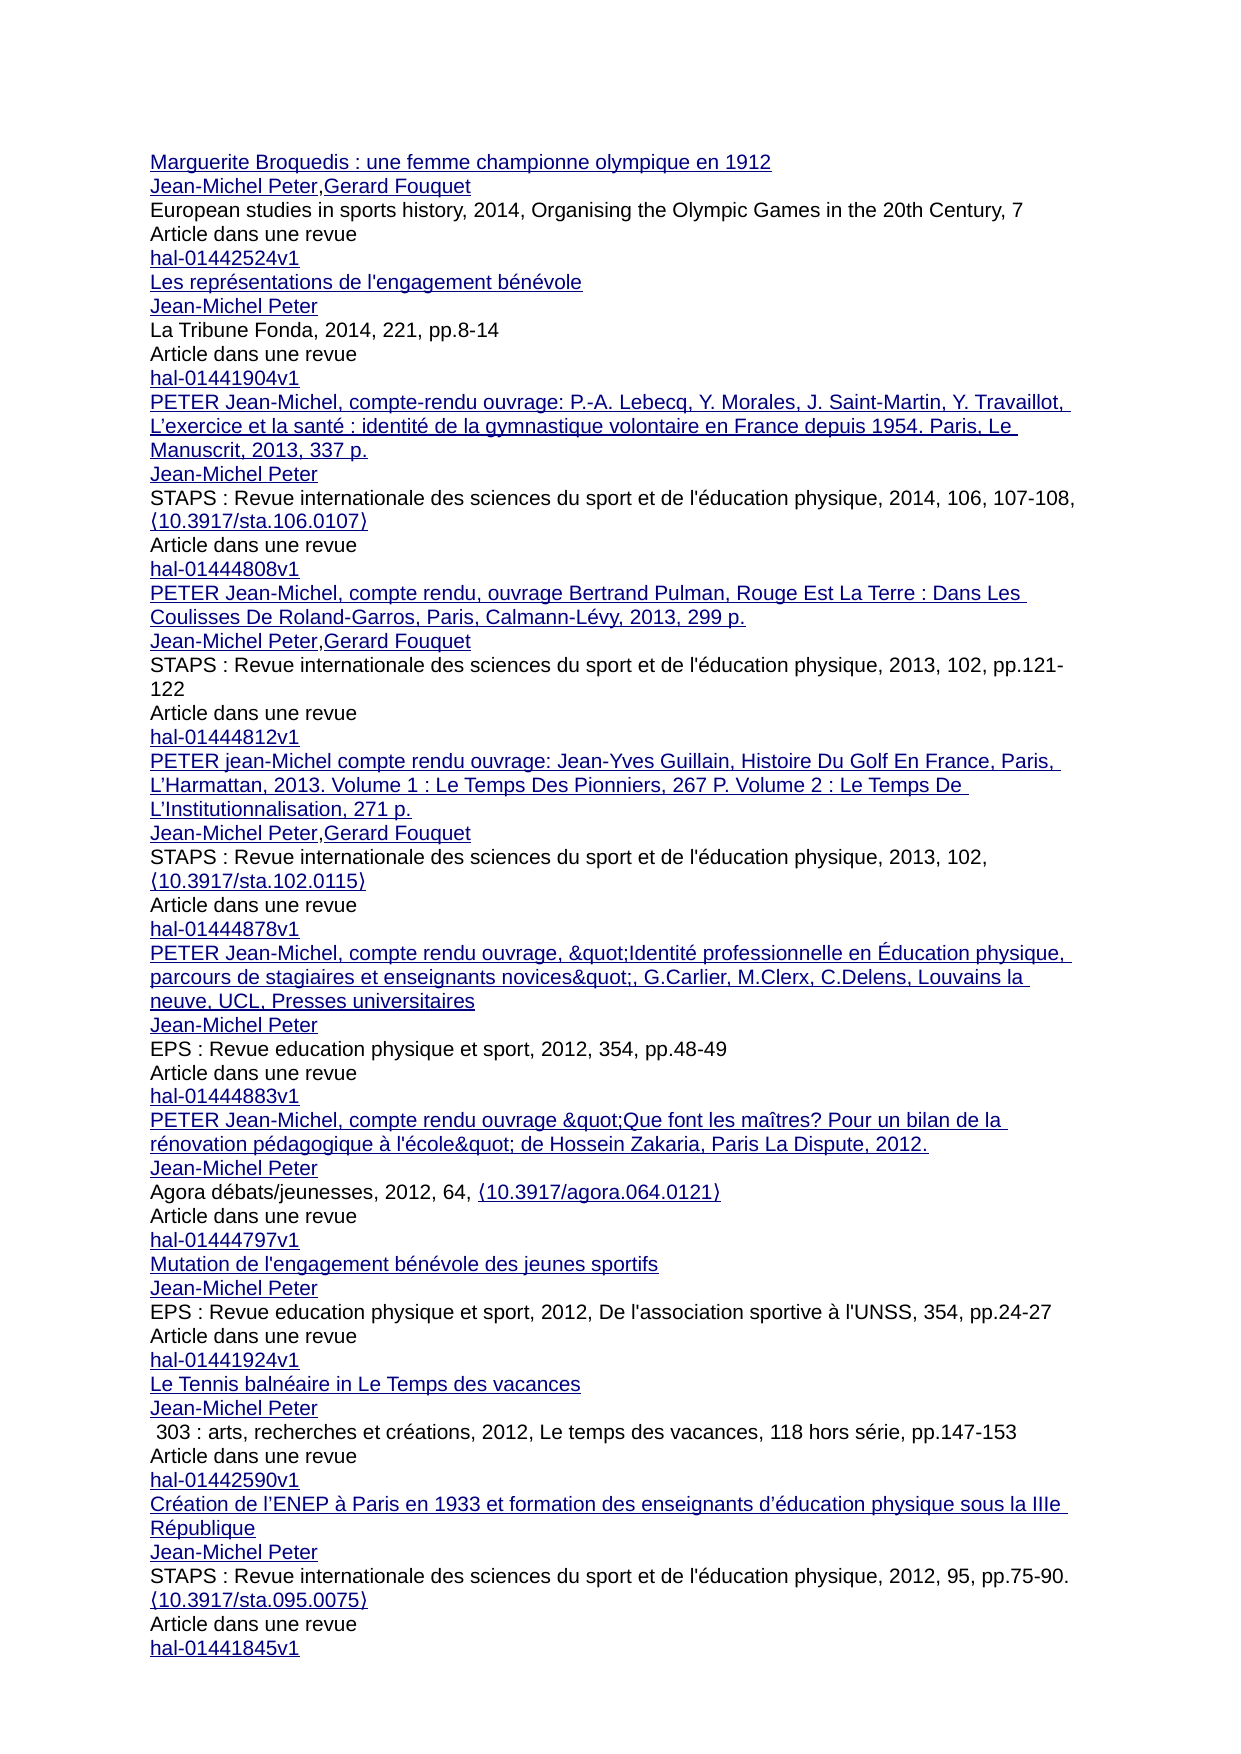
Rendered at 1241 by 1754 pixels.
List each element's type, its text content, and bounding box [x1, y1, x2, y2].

table_cell PETER Jean-Michel, compte rendu, ouvrage Bertrand Pulman, Rouge Est La Terre : Dans Les Coulisses De Roland-Garros, Paris, Calmann-Lévy, 2013, 299 p. Jean-Michel Peter,Gerard Fouquet STAPS : Revue internationale des sciences du sport et de l'éducation physique, 2013, 102, pp.121-122 Article dans une revue hal-01444812v1 [150, 581, 1090, 749]
table_cell PETER Jean-Michel, compte rendu ouvrage &quot;Que font les maîtres? Pour un bilan de la rénovation pédagogique à l'école&quot; de Hossein Zakaria, Paris La Dispute, 2012. Jean-Michel Peter Agora débats/jeunesses, 2012, 64, ⟨10.3917/agora.064.0121⟩ Article dans une revue hal-01444797v1 [150, 1108, 1090, 1252]
table_cell Les représentations de l'engagement bénévole Jean-Michel Peter La Tribune Fonda, 2014, 221, pp.8-14 Article dans une revue hal-01441904v1 [150, 270, 1090, 389]
table_cell PETER Jean-Michel, compte rendu ouvrage, &quot;Identité professionnelle en Éducation physique, parcours de stagiaires et enseignants novices&quot;, G.Carlier, M.Clerx, C.Delens, Louvains la neuve, UCL, Presses universitaires Jean-Michel Peter EPS : Revue education physique et sport, 2012, 354, pp.48-49 Article dans une revue hal-01444883v1 [150, 941, 1090, 1108]
table_cell Marguerite Broquedis : une femme championne olympique en 1912 Jean-Michel Peter,Gerard Fouquet European studies in sports history, 2014, Organising the Olympic Games in the 20th Century, 7 Article dans une revue hal-01442524v1 [150, 150, 1090, 270]
table_cell Le Tennis balnéaire in Le Temps des vacances Jean-Michel Peter 303 : arts, recherches et créations, 2012, Le temps des vacances, 118 hors série, pp.147-153 Article dans une revue hal-01442590v1 [150, 1372, 1090, 1492]
table_cell PETER jean-Michel compte rendu ouvrage: Jean-Yves Guillain, Histoire Du Golf En France, Paris, L’Harmattan, 2013. Volume 1 : Le Temps Des Pionniers, 267 P. Volume 2 : Le Temps De L’Institutionnalisation, 271 p. Jean-Michel Peter,Gerard Fouquet STAPS : Revue internationale des sciences du sport et de l'éducation physique, 2013, 102, ⟨10.3917/sta.102.0115⟩ Article dans une revue hal-01444878v1 [150, 749, 1090, 941]
table_cell PETER Jean-Michel, compte-rendu ouvrage: P.-A. Lebecq, Y. Morales, J. Saint-Martin, Y. Travaillot, L’exercice et la santé : identité de la gymnastique volontaire en France depuis 1954. Paris, Le Manuscrit, 2013, 337 p. Jean-Michel Peter STAPS : Revue internationale des sciences du sport et de l'éducation physique, 2014, 106, 107-108, ⟨10.3917/sta.106.0107⟩ Article dans une revue hal-01444808v1 [150, 390, 1090, 581]
table_cell Mutation de l'engagement bénévole des jeunes sportifs Jean-Michel Peter EPS : Revue education physique et sport, 2012, De l'association sportive à l'UNSS, 354, pp.24-27 Article dans une revue hal-01441924v1 [150, 1252, 1090, 1372]
table_cell Création de l’ENEP à Paris en 1933 et formation des enseignants d’éducation physique sous la IIIe République Jean-Michel Peter STAPS : Revue internationale des sciences du sport et de l'éducation physique, 2012, 95, pp.75-90. ⟨10.3917/sta.095.0075⟩ Article dans une revue hal-01441845v1 [150, 1492, 1090, 1659]
